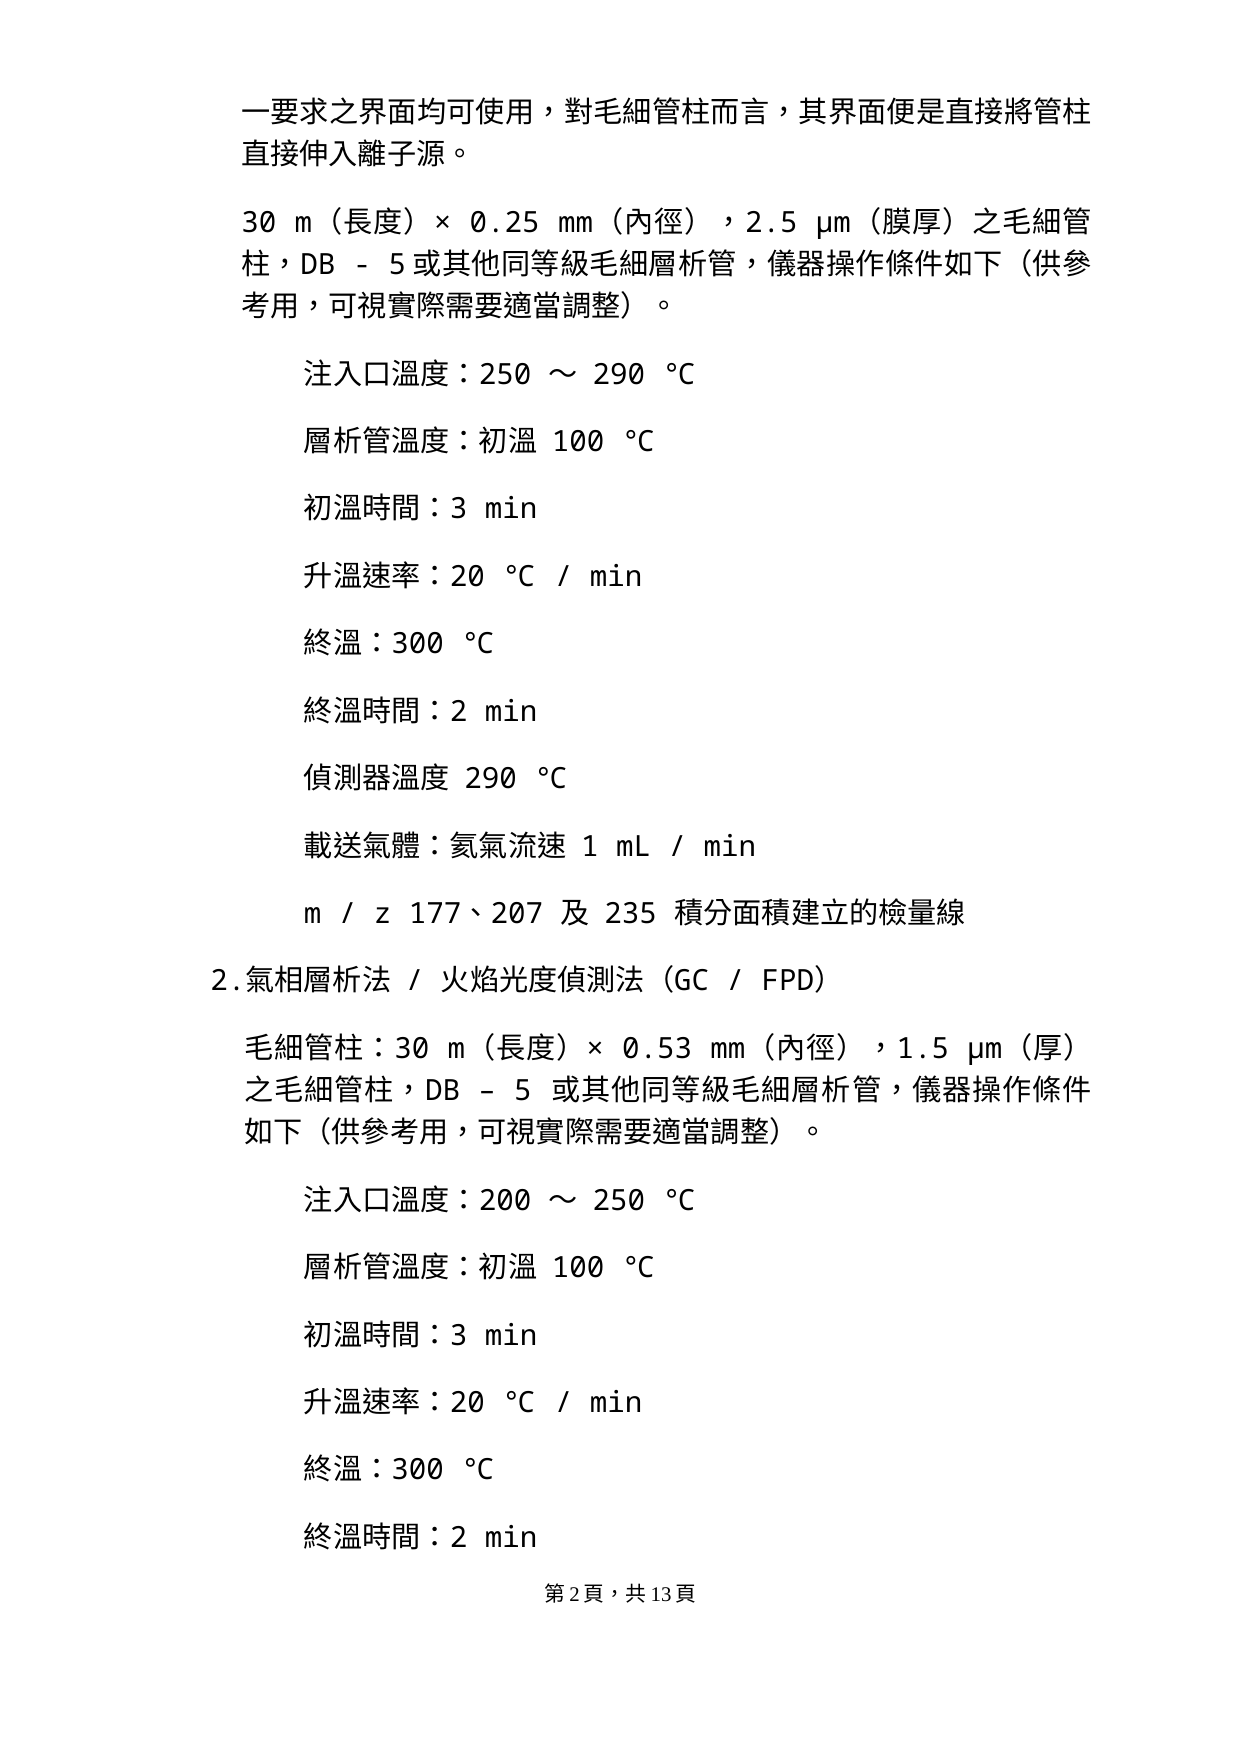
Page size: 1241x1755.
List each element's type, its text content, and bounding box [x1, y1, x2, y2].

text 30 m（長度）× 0.25 mm（內徑），2.5 μm（膜厚）之毛細管柱，DB - 5或其他同等級毛細層析管，儀器操作條件如下（供參考用，可視實際需要適當調整）。 [241, 198, 1093, 325]
text 毛細管柱：30 m（長度）× 0.53 mm（內徑），1.5 μm（厚）之毛細管柱，DB – 5 或其他同等級毛細層析管，儀器操作條件如下（供參考用，可視實際需要適當調整）。 [244, 1024, 1093, 1151]
text 一要求之界面均可使用，對毛細管柱而言，其界面便是直接將管柱直接伸入離子源。 [241, 89, 1093, 173]
text 注入口溫度：200 ～ 250 ℃ [304, 1176, 1093, 1219]
text 偵測器溫度 290 ℃ [304, 755, 1093, 797]
text 終溫時間：2 min [304, 1513, 1093, 1556]
text 升溫速率：20 ℃ / min [304, 1378, 1093, 1421]
text 載送氣體：氦氣流速 1 mL / min [304, 822, 1093, 864]
text 終溫時間：2 min [304, 687, 1093, 730]
text m / z 177、207 及 235 積分面積建立的檢量線 [304, 889, 1093, 932]
text 初溫時間：3 min [304, 485, 1093, 527]
text 層析管溫度：初溫 100 ℃ [304, 418, 1093, 460]
text 升溫速率：20 ℃ / min [304, 552, 1093, 595]
text 終溫：300 ℃ [304, 1446, 1093, 1488]
text 終溫：300 ℃ [304, 620, 1093, 662]
text 注入口溫度：250 ～ 290 ℃ [304, 350, 1093, 393]
text 初溫時間：3 min [304, 1311, 1093, 1353]
text 層析管溫度：初溫 100 ℃ [304, 1244, 1093, 1286]
text 2.氣相層析法 / 火焰光度偵測法（GC / FPD） [210, 957, 1093, 999]
